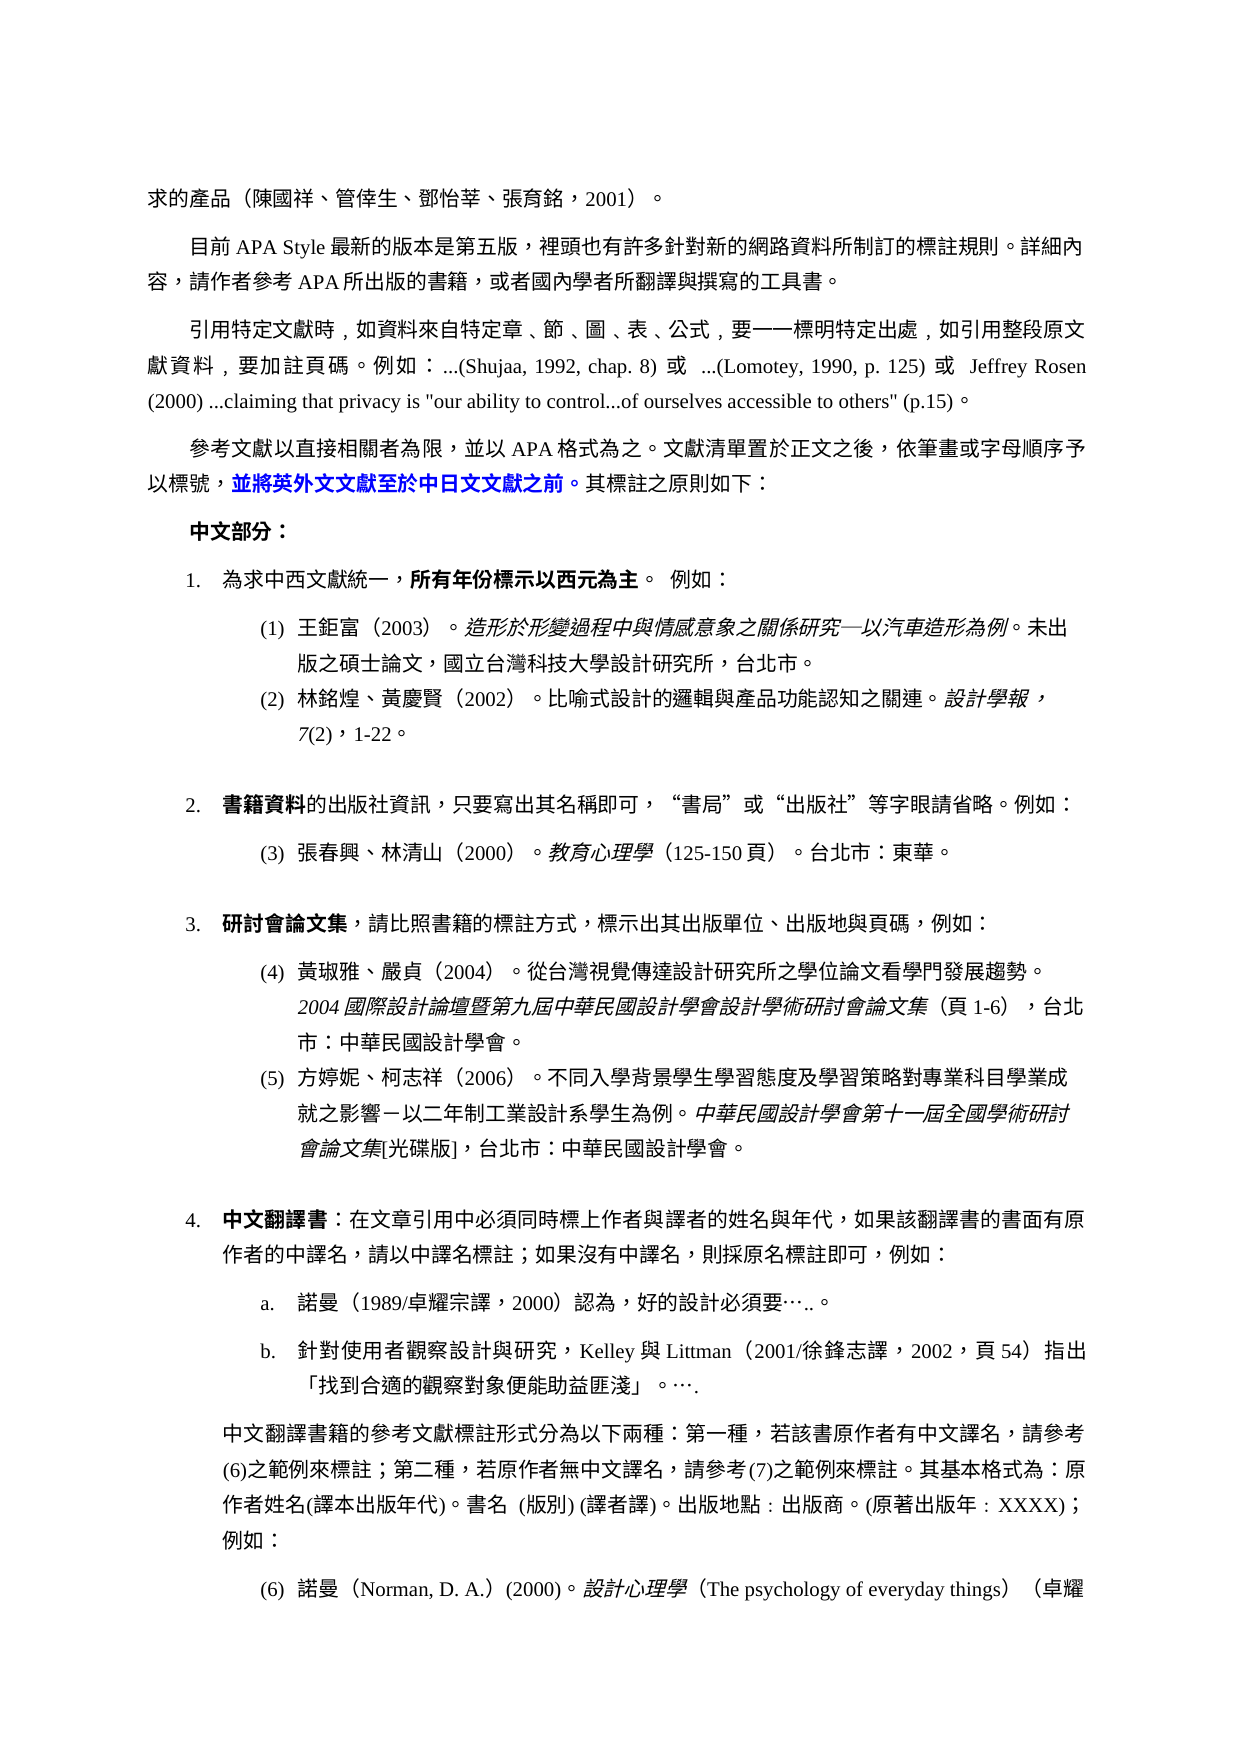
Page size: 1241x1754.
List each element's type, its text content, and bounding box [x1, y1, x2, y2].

list 諾曼（1989/卓耀宗譯，2000）認為，好的設計必須要…..。 [260, 1281, 1087, 1317]
list 中文翻譯書籍的參考文獻標註形式分為以下兩種：第一種，若該書原作者有中文譯名，請參考(6)之範例來標註；第二種，若原作者無中文譯名，請參考(7)之範例來標註。其基本格式為：原作者姓名(譯本出版年代)。書名 (版別) (譯者譯)。出版地點﹕出版商。(原著出版年﹕XXXX)；例如： [223, 1412, 1087, 1554]
list 方婷妮、柯志祥（2006）。不同入學背景學生學習態度及學習策略對專業科目學業成就之影響－以二年制工業設計系學生為例。中華民國設計學會第十一屆全國學術研討會論文集[光碟版]，台北市：中華民國設計學會。 [260, 1056, 1087, 1162]
list 研討會論文集，請比照書籍的標註方式，標示出其出版單位、出版地與頁碼，例如： [185, 902, 1087, 937]
text 目前APA Style最新的版本是第五版，裡頭也有許多針對新的網路資料所制訂的標註規則。詳細內容，請作者參考APA所出版的書籍，或者國內學者所翻譯與撰寫的工具書。 [148, 225, 1087, 296]
list 為求中西文獻統一，所有年份標示以西元為主。 例如： [185, 558, 1087, 594]
text 參考文獻以直接相關者為限，並以APA格式為之。文獻清單置於正文之後，依筆畫或字母順序予以標號，並將英外文文獻至於中日文文獻之前。其標註之原則如下： [148, 427, 1087, 498]
list 黃琡雅、嚴貞（2004）。從台灣視覺傳達設計研究所之學位論文看學門發展趨勢。2004國際設計論壇暨第九屆中華民國設計學會設計學術研討會論文集（頁1-6），台北市：中華民國設計學會。 [260, 950, 1087, 1056]
list 林銘煌、黃慶賢（2002）。比喻式設計的邏輯與產品功能認知之關連。設計學報，7(2)，1-22。 [260, 677, 1087, 748]
list 求的產品（陳國祥、管倖生、鄧怡莘、張育銘，2001）。 [110, 177, 1087, 212]
list 張春興、林清山（2000）。教育心理學（125-150頁）。台北市：東華。 [260, 831, 1087, 867]
list 中文翻譯書：在文章引用中必須同時標上作者與譯者的姓名與年代，如果該翻譯書的書面有原作者的中譯名，請以中譯名標註；如果沒有中譯名，則採原名標註即可，例如： [185, 1198, 1087, 1269]
list 針對使用者觀察設計與研究，Kelley與Littman（2001/徐鋒志譯，2002，頁54）指出「找到合適的觀察對象便能助益匪淺」。…. [260, 1329, 1087, 1400]
list 王鉅富（2003）。造形於形變過程中與情感意象之關係研究─以汽車造形為例。未出版之碩士論文，國立台灣科技大學設計研究所，台北市。 [260, 606, 1087, 677]
list 諾曼（Norman, D. A.）(2000)。設計心理學（The psychology of everyday things）（卓耀 [260, 1567, 1087, 1602]
text 引用特定文獻時﹐如資料來自特定章﹑節﹑圖﹑表﹑公式﹐要一一標明特定出處﹐如引用整段原文獻資料﹐要加註頁碼。例如：...(Shujaa, 1992, chap. 8) 或 ...(Lomotey, 1990, p. 125) 或 Jeffrey Rosen (2000) ...claiming that privacy is "our ability to control...of ourselves accessible to others" (p.15)。 [148, 308, 1087, 414]
list 中文部分： [189, 510, 1087, 546]
list 書籍資料的出版社資訊，只要寫出其名稱即可，“書局”或“出版社”等字眼請省略。例如： [185, 783, 1087, 819]
